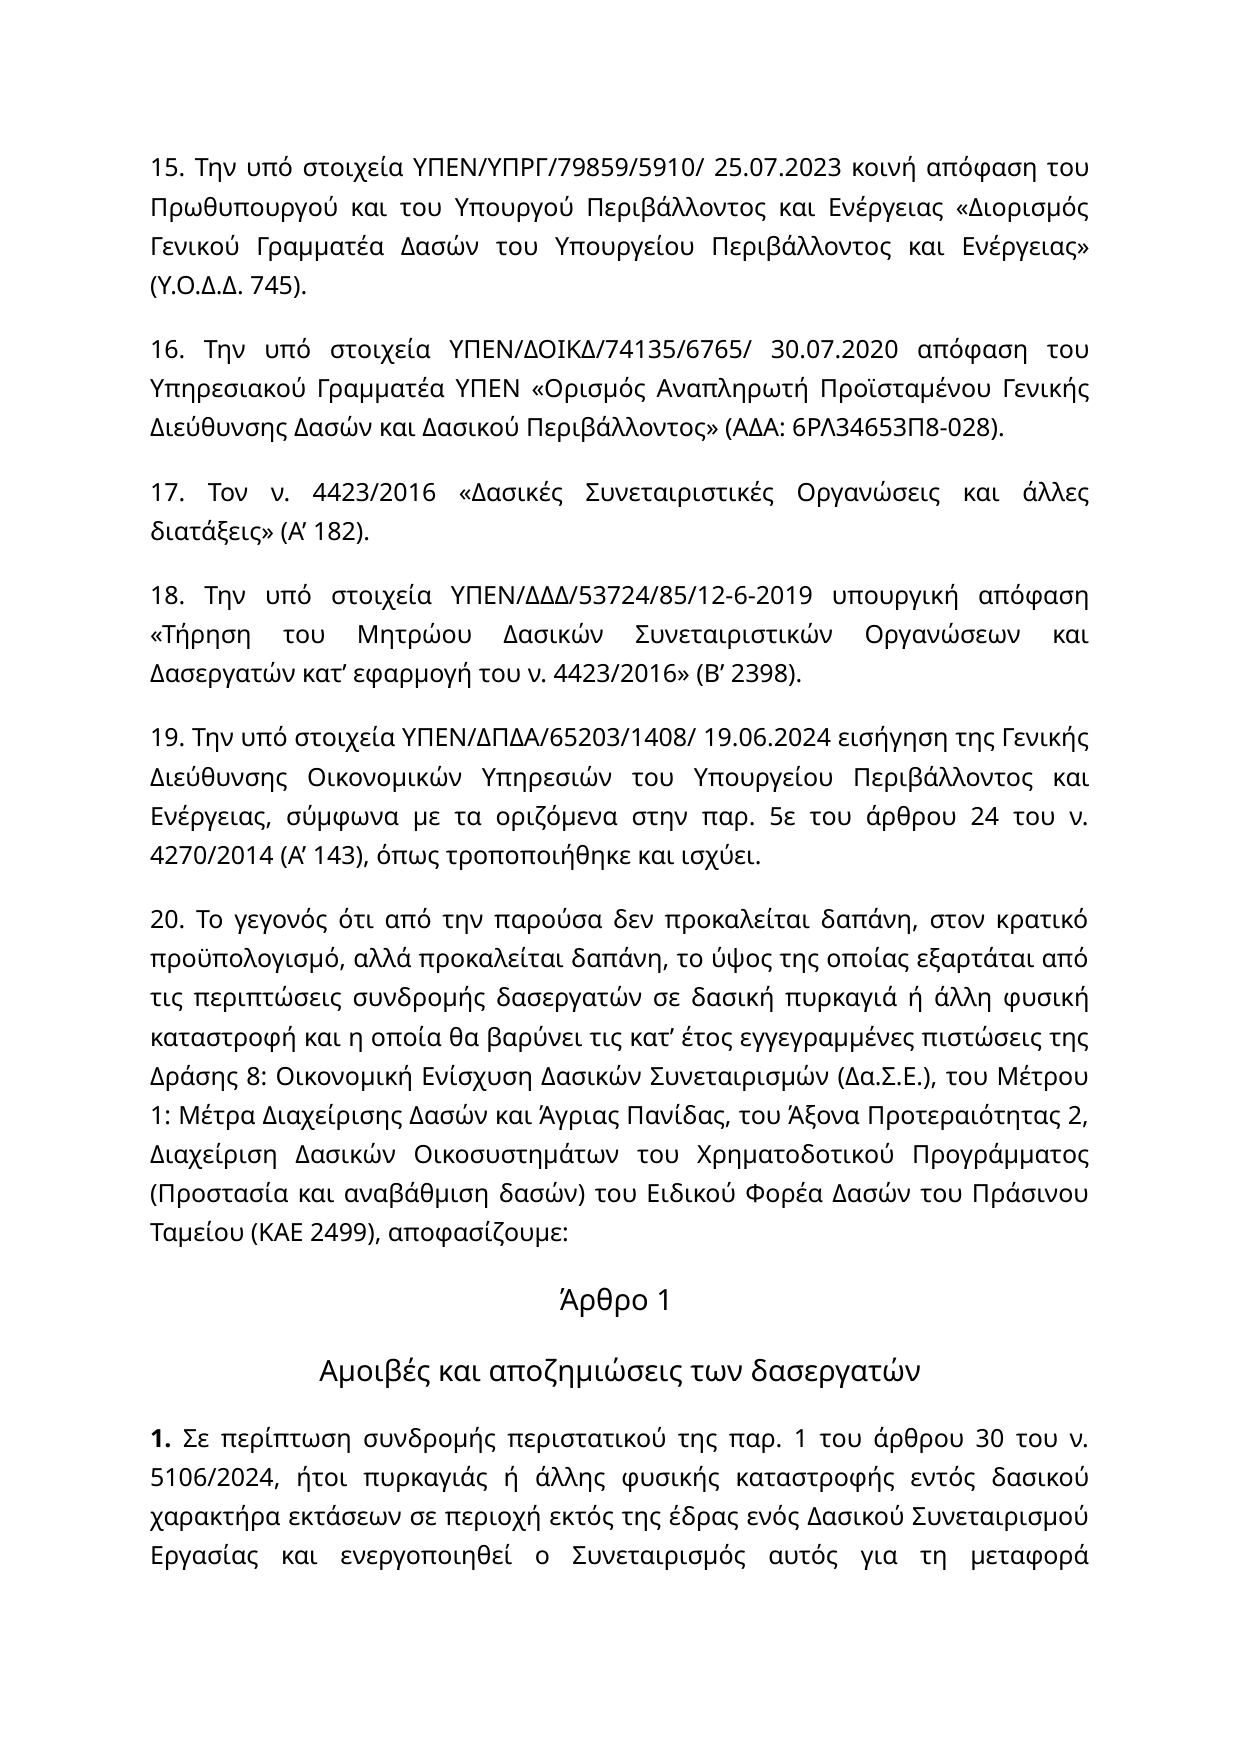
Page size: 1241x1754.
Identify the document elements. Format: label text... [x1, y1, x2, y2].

text 1. Σε περίπτωση συνδρομής περιστατικού της παρ. 1 του άρθρου 30 του ν. 5106/2024, ήτοι πυρκαγιάς ή άλλης φυσικής καταστροφής εντός δασικού χαρακτήρα εκτάσεων σε περιοχή εκτός της έδρας ενός Δασικού Συνεταιρισμού Εργασίας και ενεργοποιηθεί ο Συνεταιρισμός αυτός για τη μεταφορά [150, 1420, 1090, 1572]
subtitle Αμοιβές και αποζημιώσεις των δασεργατών [150, 1350, 1090, 1389]
text 16. Την υπό στοιχεία ΥΠΕΝ/ΔΟΙΚΔ/74135/6765/ 30.07.2020 απόφαση του Υπηρεσιακού Γραμματέα ΥΠΕΝ «Ορισμός Αναπληρωτή Προϊσταμένου Γενικής Διεύθυνσης Δασών και Δασικού Περιβάλλοντος» (ΑΔΑ: 6ΡΛ34653Π8-028). [150, 332, 1090, 444]
text 18. Την υπό στοιχεία ΥΠΕΝ/ΔΔΔ/53724/85/12-6-2019 υπουργική απόφαση «Τήρηση του Μητρώου Δασικών Συνεταιριστικών Οργανώσεων και Δασεργατών κατ’ εφαρμογή του ν. 4423/2016» (Β’ 2398). [150, 577, 1090, 690]
subtitle Άρθρο 1 [150, 1279, 1090, 1319]
text 20. Το γεγονός ότι από την παρούσα δεν προκαλείται δαπάνη, στον κρατικό προϋπολογισμό, αλλά προκαλείται δαπάνη, το ύψος της οποίας εξαρτάται από τις περιπτώσεις συνδρομής δασεργατών σε δασική πυρκαγιά ή άλλη φυσική καταστροφή και η οποία θα βαρύνει τις κατ’ έτος εγγεγραμμένες πιστώσεις της Δράσης 8: Οικονομική Ενίσχυση Δασικών Συνεταιρισμών (Δα.Σ.Ε.), του Μέτρου 1: Μέτρα Διαχείρισης Δασών και Άγριας Πανίδας, του Άξονα Προτεραιότητας 2, Διαχείριση Δασικών Οικοσυστημάτων του Χρηματοδοτικού Προγράμματος (Προστασία και αναβάθμιση δασών) του Ειδικού Φορέα Δασών του Πράσινου Ταμείου (ΚΑΕ 2499), αποφασίζουμε: [150, 902, 1090, 1249]
text 17. Τον ν. 4423/2016 «Δασικές Συνεταιριστικές Οργανώσεις και άλλες διατάξεις» (Α’ 182). [150, 474, 1090, 547]
text 19. Την υπό στοιχεία ΥΠΕΝ/ΔΠΔΑ/65203/1408/ 19.06.2024 εισήγηση της Γενικής Διεύθυνσης Οικονομικών Υπηρεσιών του Υπουργείου Περιβάλλοντος και Ενέργειας, σύμφωνα με τα οριζόμενα στην παρ. 5ε του άρθρου 24 του ν. 4270/2014 (Α’ 143), όπως τροποποιήθηκε και ισχύει. [150, 720, 1090, 872]
text 15. Την υπό στοιχεία ΥΠΕΝ/ΥΠΡΓ/79859/5910/ 25.07.2023 κοινή απόφαση του Πρωθυπουργού και του Υπουργού Περιβάλλοντος και Ενέργειας «Διορισμός Γενικού Γραμματέα Δασών του Υπουργείου Περιβάλλοντος και Ενέργειας» (Υ.Ο.Δ.Δ. 745). [150, 150, 1090, 302]
